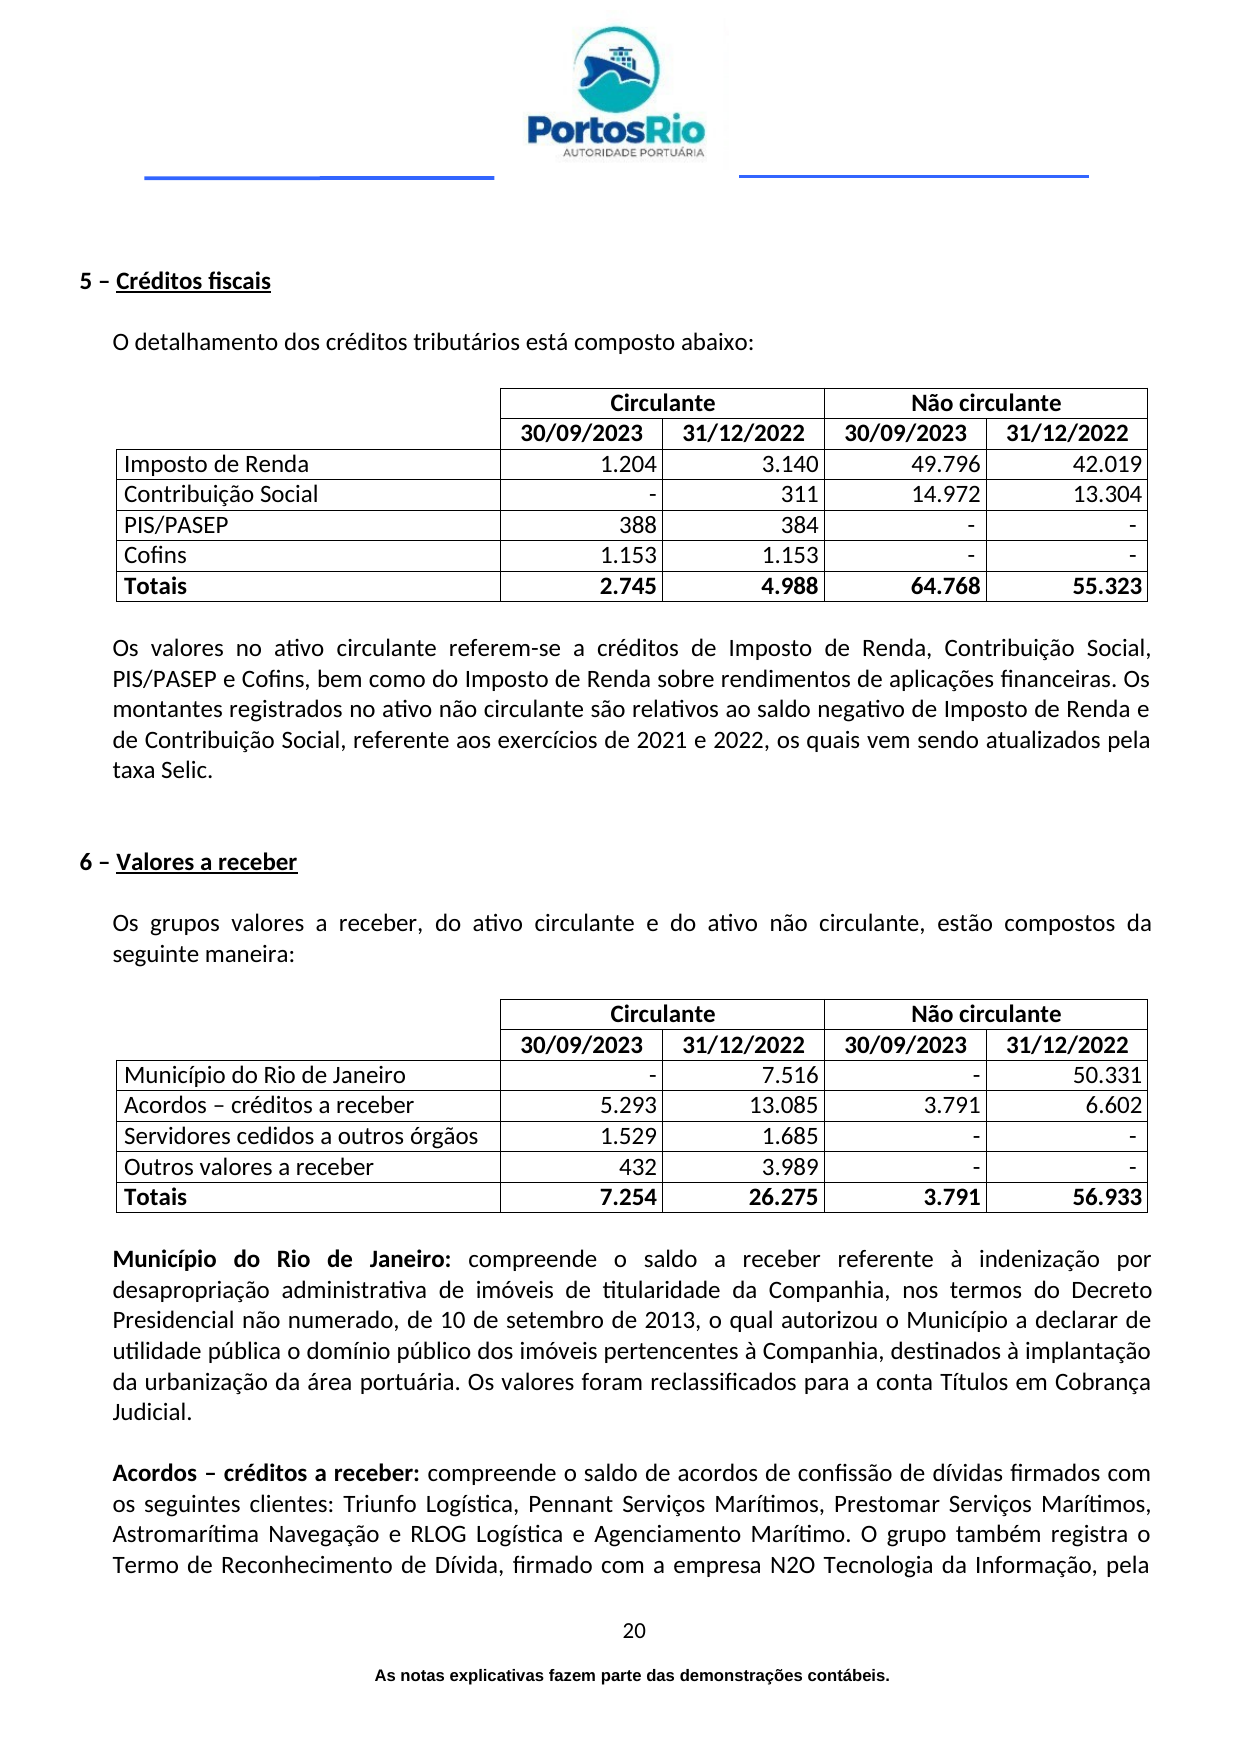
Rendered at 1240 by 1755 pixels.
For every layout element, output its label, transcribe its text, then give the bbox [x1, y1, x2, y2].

table_cell 30/09/2023 [501, 1030, 662, 1060]
table_cell 42.019 [987, 450, 1147, 479]
text Os grupos valores a receber, do ativo circulante e do ativo não circulante, estão compostos da seguinte maneira: [112, 907, 1152, 968]
table_header [117, 388, 500, 449]
table_cell 3.989 [663, 1152, 824, 1182]
table_cell 13.304 [987, 480, 1147, 509]
table_header Não circulante [825, 1000, 1147, 1029]
table_header Circulante [501, 1000, 824, 1029]
table_cell - [501, 1061, 662, 1090]
table_header Não circulante [825, 389, 1147, 418]
table_cell 388 [501, 511, 662, 540]
table_cell - [825, 1152, 986, 1182]
table_cell Outros valores a receber [117, 1152, 500, 1182]
table_cell Cofins [117, 541, 500, 571]
table_cell 56.933 [987, 1183, 1147, 1212]
table_cell 2.745 [501, 572, 662, 601]
table_cell - [825, 1122, 986, 1151]
table_cell 1.685 [663, 1122, 824, 1151]
table_cell 30/09/2023 [825, 419, 986, 449]
table_cell 31/12/2022 [987, 1030, 1147, 1060]
table_cell 31/12/2022 [663, 1030, 824, 1060]
table_cell 7.516 [663, 1061, 824, 1090]
table_cell 4.988 [663, 572, 824, 601]
table_cell - [825, 541, 986, 571]
table_cell 432 [501, 1152, 662, 1182]
subtitle – Créditos fiscais [79, 266, 1187, 296]
table_cell 31/12/2022 [987, 419, 1147, 449]
table_cell 1.529 [501, 1122, 662, 1151]
table_header [117, 999, 500, 1060]
table_cell 5.293 [501, 1091, 662, 1121]
table_cell 384 [663, 511, 824, 540]
table_cell Servidores cedidos a outros órgãos [117, 1122, 500, 1151]
text Os valores no ativo circulante referem-se a créditos de Imposto de Renda, Contribuição Social, PIS/PASEP e Cofins, bem como do Imposto de Renda sobre rendimentos de aplicações financeiras. Os montantes registrados no ativo não circulante são relativos ao saldo negativo de Imposto de Renda e de Contribuição Social, referente aos exercícios de 2021 e 2022, os quais vem sendo atualizados pela taxa Selic. [112, 632, 1152, 785]
table_cell Imposto de Renda [117, 450, 500, 479]
table_cell 3.791 [825, 1183, 986, 1212]
table_cell 30/09/2023 [825, 1030, 986, 1060]
table_cell Contribuição Social [117, 480, 500, 509]
table_cell 26.275 [663, 1183, 824, 1212]
table_cell 7.254 [501, 1183, 662, 1212]
table_cell 311 [663, 480, 824, 509]
subtitle – Valores a receber [79, 846, 1187, 877]
table_cell Acordos – créditos a receber [117, 1091, 500, 1121]
table_cell 3.140 [663, 450, 824, 479]
table_cell Totais [117, 572, 500, 601]
table_cell 6.602 [987, 1091, 1147, 1121]
table_cell 49.796 [825, 450, 986, 479]
table_cell - [825, 1061, 986, 1090]
table_cell - [501, 480, 662, 509]
table_cell 55.323 [987, 572, 1147, 601]
table_cell Totais [117, 1183, 500, 1212]
table_cell - [987, 1152, 1147, 1182]
table_cell - [987, 511, 1147, 540]
table_cell 1.153 [501, 541, 662, 571]
table_cell - [987, 541, 1147, 571]
table_cell 64.768 [825, 572, 986, 601]
table_cell - [825, 511, 986, 540]
table_cell PIS/PASEP [117, 511, 500, 540]
text Município do Rio de Janeiro: compreende o saldo a receber referente à indenização por desapropriação administrativa de imóveis de titularidade da Companhia, nos termos do Decreto Presidencial não numerado, de 10 de setembro de 2013, o qual autorizou o Município a declarar de utilidade pública o domínio público dos imóveis pertencentes à Companhia, destinados à implantação da urbanização da área portuária. Os valores foram reclassificados para a conta Títulos em Cobrança Judicial. [112, 1243, 1152, 1427]
table_cell 14.972 [825, 480, 986, 509]
table_header Circulante [501, 389, 824, 418]
table_cell 50.331 [987, 1061, 1147, 1090]
table_cell - [987, 1122, 1147, 1151]
text O detalhamento dos créditos tributários está composto abaixo: [112, 327, 1187, 357]
table_cell 31/12/2022 [663, 419, 824, 449]
table_cell 1.204 [501, 450, 662, 479]
table_cell 1.153 [663, 541, 824, 571]
table_cell Município do Rio de Janeiro [117, 1061, 500, 1090]
table_cell 3.791 [825, 1091, 986, 1121]
text Acordos – créditos a receber: compreende o saldo de acordos de confissão de dívidas firmados com os seguintes clientes: Triunfo Logística, Pennant Serviços Marítimos, Prestomar Serviços Marítimos, Astromarítima Navegação e RLOG Logística e Agenciamento Marítimo. O grupo também registra o Termo de Reconhecimento de Dívida, firmado com a empresa N2O Tecnologia da Informação, pela [112, 1457, 1152, 1579]
table_cell 13.085 [663, 1091, 824, 1121]
table_cell 30/09/2023 [501, 419, 662, 449]
